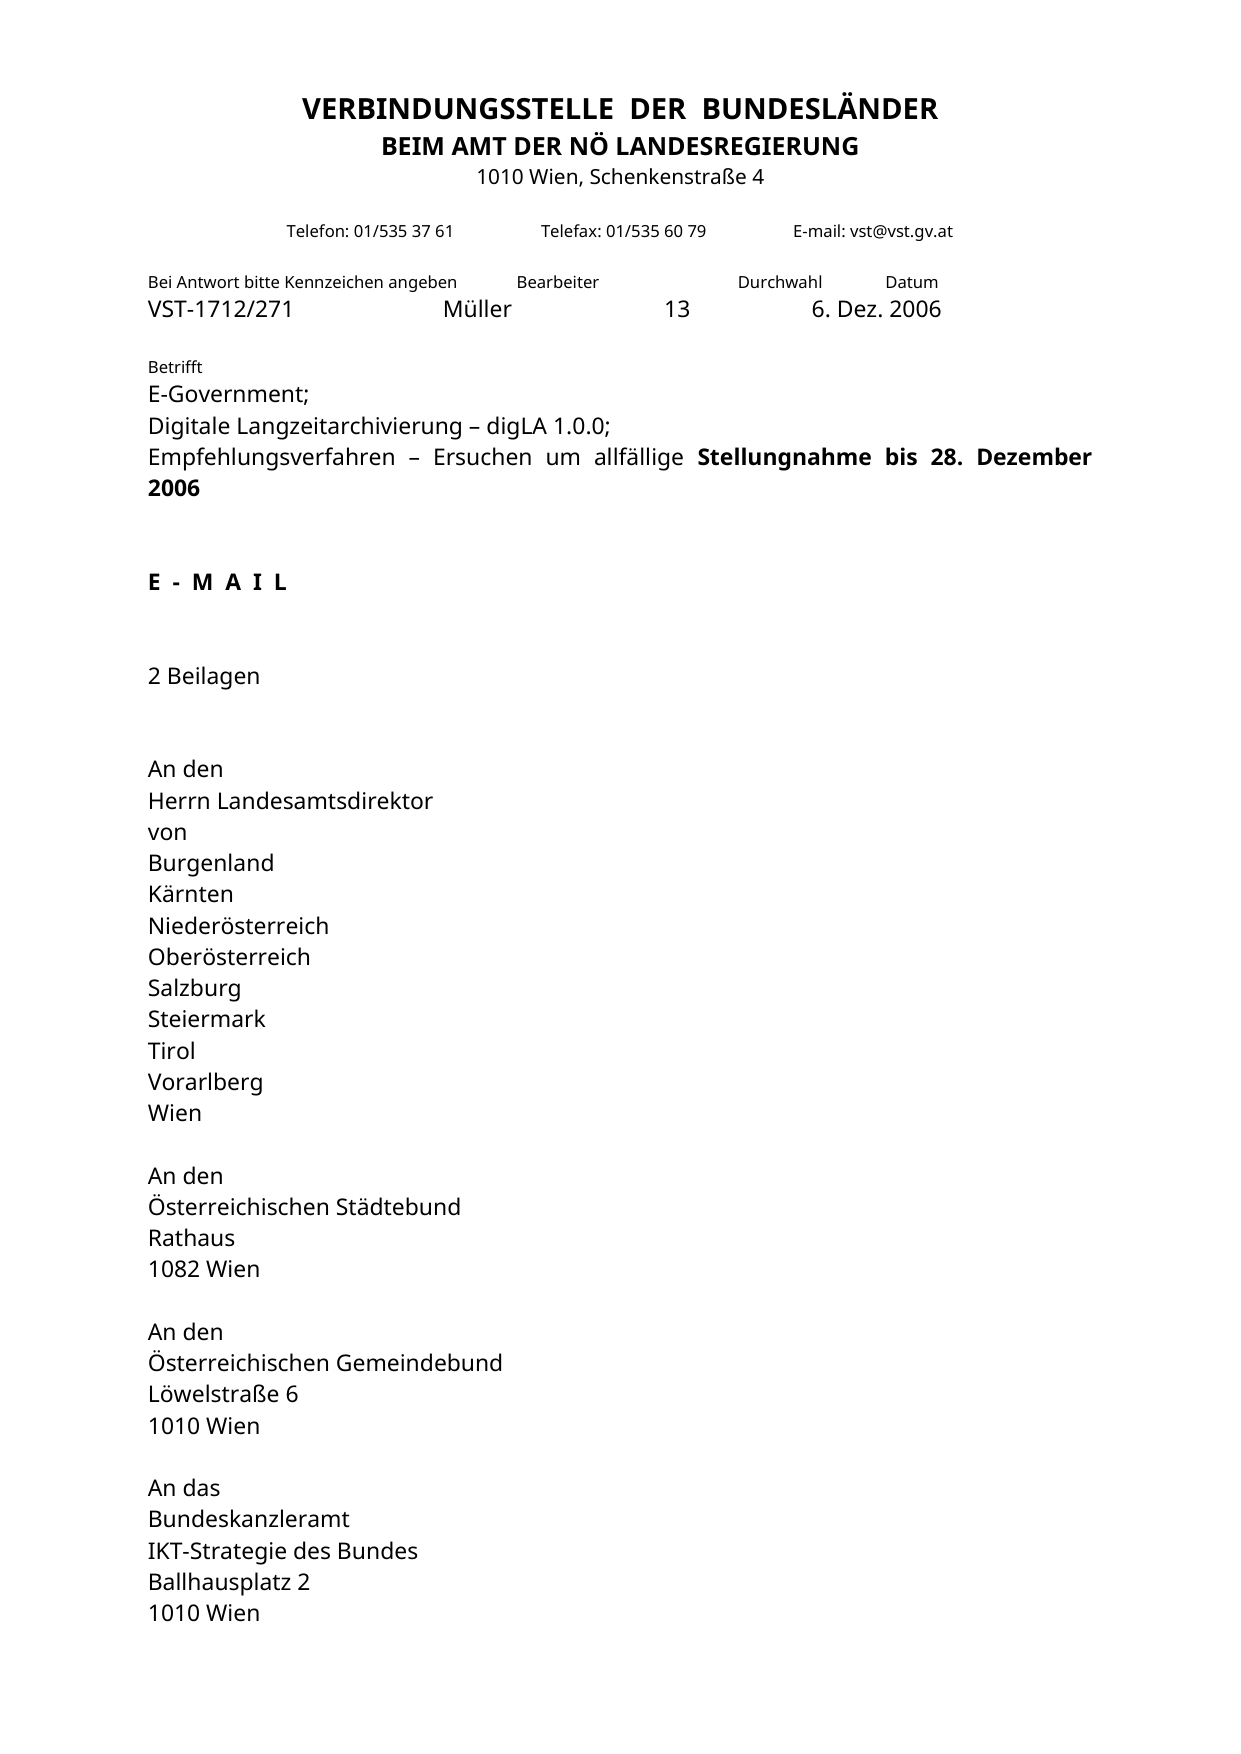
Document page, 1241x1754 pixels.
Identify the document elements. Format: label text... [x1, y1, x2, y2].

text Telefon: 01/535 37 61 Telefax: 01/535 60 79 E-mail: vst@vst.gv.at [148, 219, 1092, 242]
text Bundeskanzleramt [148, 1503, 1092, 1534]
text Steiermark [148, 1003, 1092, 1034]
text 1010 Wien, Schenkenstraße 4 [148, 162, 1092, 191]
subtitle BEIM AMT DER NÖ LANDESREGIERUNG [148, 128, 1092, 162]
text Oberösterreich [148, 941, 1092, 972]
text E-Government; [148, 378, 1092, 409]
text IKT-Strategie des Bundes [148, 1534, 1092, 1566]
text 1010 Wien [148, 1409, 1092, 1441]
text Burgenland [148, 847, 1092, 878]
text An den [148, 753, 1092, 784]
text Salzburg [148, 972, 1092, 1003]
text VST-1712/271 Müller 13 6. Dez. 2006 [148, 293, 1092, 324]
text Bei Antwort bitte Kennzeichen angeben Bearbeiter Durchwahl Datum [148, 270, 1092, 293]
text von [148, 816, 1092, 847]
text Österreichischen Gemeindebund [148, 1347, 1092, 1378]
text An den [148, 1159, 1092, 1191]
text An das [148, 1472, 1092, 1503]
text Empfehlungsverfahren – Ersuchen um allfällige Stellungnahme bis 28. Dezember 2006 [148, 441, 1092, 503]
text Vorarlberg [148, 1066, 1092, 1097]
text Ballhausplatz 2 [148, 1566, 1092, 1597]
text Rathaus [148, 1222, 1092, 1253]
text 1010 Wien [148, 1597, 1092, 1628]
text 2 Beilagen [148, 659, 1092, 691]
text Niederösterreich [148, 909, 1092, 941]
text Kärnten [148, 878, 1092, 909]
text An den [148, 1316, 1092, 1347]
text Österreichischen Städtebund [148, 1191, 1092, 1222]
text E - M A I L [148, 566, 1092, 597]
text Wien [148, 1097, 1092, 1128]
text Digitale Langzeitarchivierung – digLA 1.0.0; [148, 409, 1092, 441]
text Betrifft [148, 356, 1092, 378]
text Herrn Landesamtsdirektor [148, 784, 1092, 816]
text Löwelstraße 6 [148, 1378, 1092, 1409]
subtitle VERBINDUNGSSTELLE DER BUNDESLÄNDER [148, 89, 1092, 128]
text Tirol [148, 1034, 1092, 1066]
text 1082 Wien [148, 1253, 1092, 1284]
